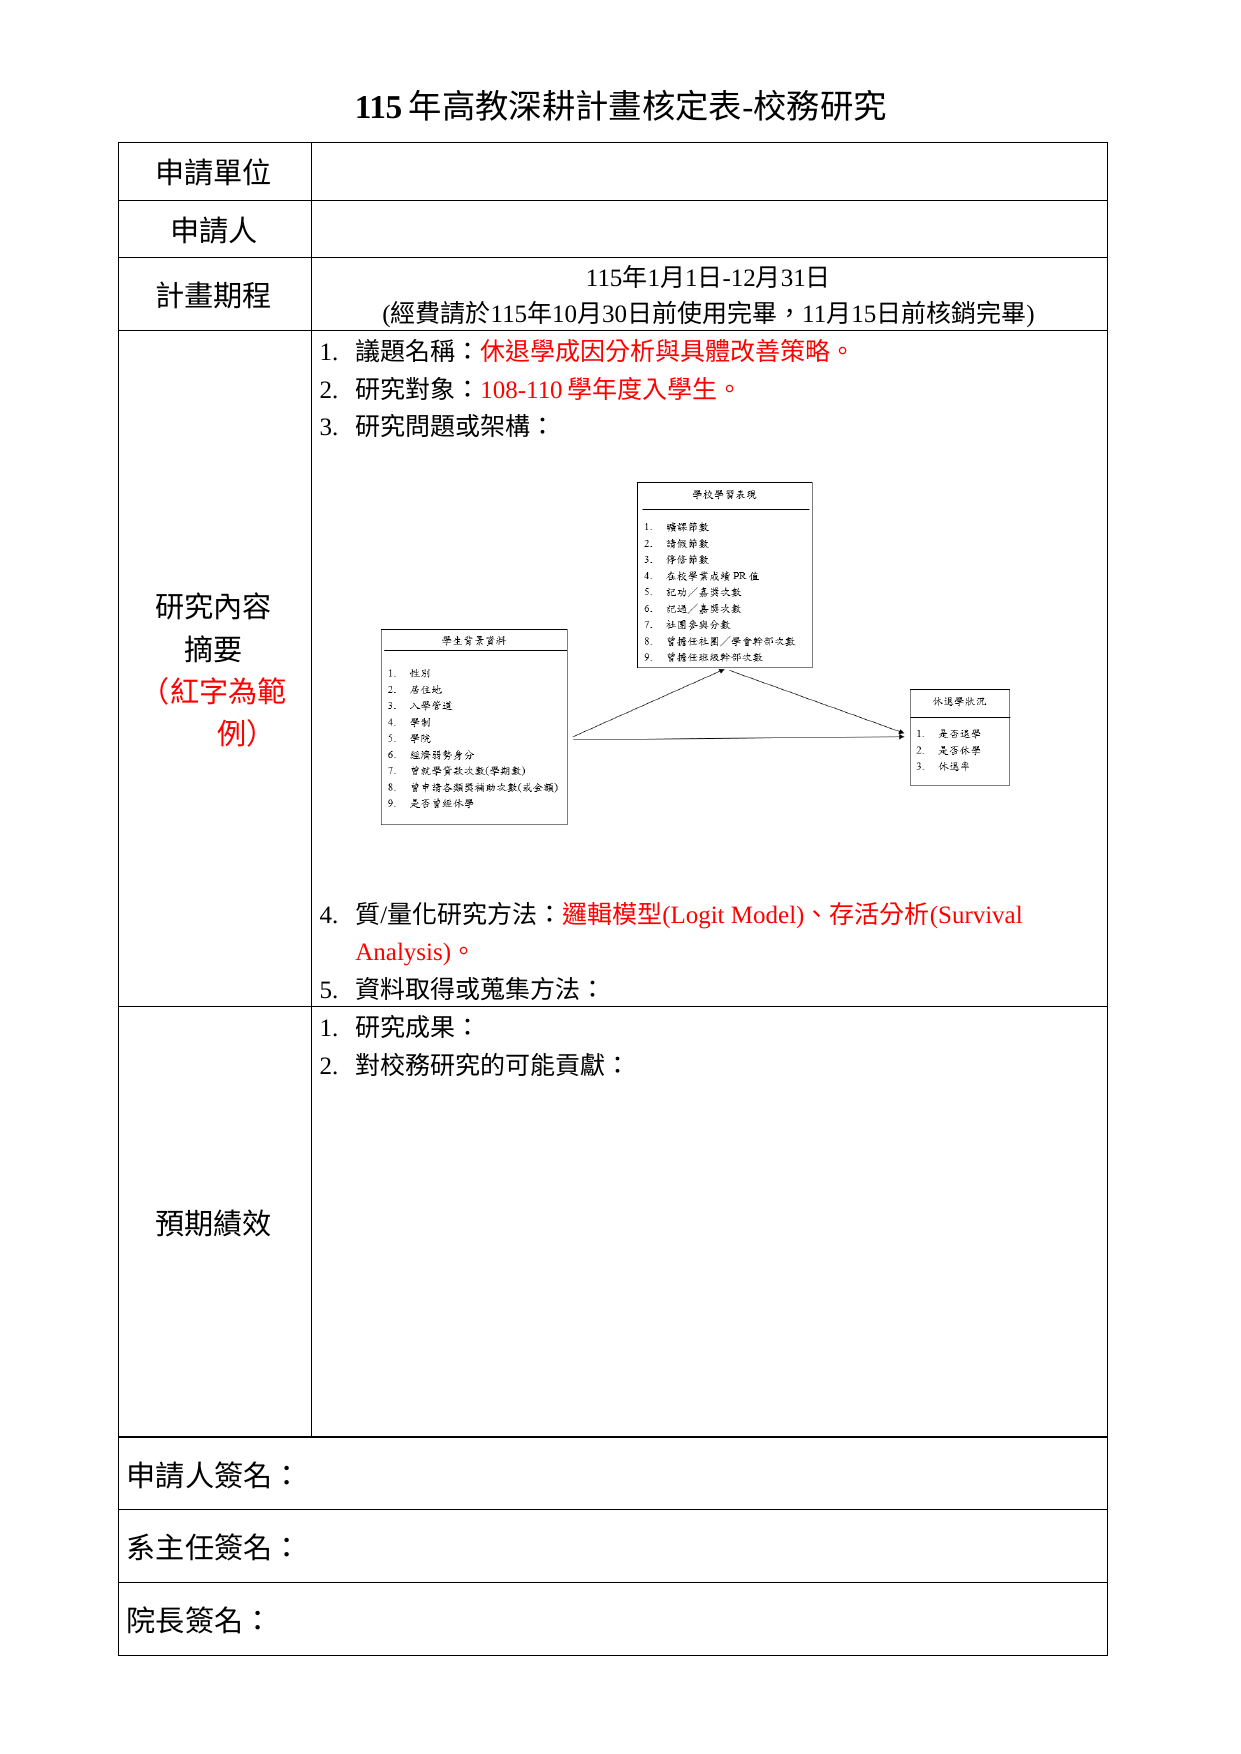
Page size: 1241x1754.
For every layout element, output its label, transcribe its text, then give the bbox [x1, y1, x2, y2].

text 115年高教深耕計畫核定表-校務研究 [118, 67, 1107, 142]
table_cell 計畫期程 [119, 258, 311, 330]
picture [355, 443, 1039, 835]
table_header 申請單位 [119, 143, 311, 199]
table_cell 預期績效 [119, 1007, 311, 1436]
table_cell 議題名稱：休退學成因分析與具體改善策略。 研究對象：108-110學年度入學生。 研究問題或架構： 質/量化研究方法：邏輯模型(Logit Model)、存活分析(Survival Analysis)。 資料取得或蒐集方法： [312, 331, 1107, 1006]
table_cell 申請人簽名： [119, 1438, 1107, 1509]
table_cell 115年1月1日-12月31日 (經費請於115年10月30日前使用完畢，11月15日前核銷完畢) [312, 258, 1107, 330]
table_cell 院長簽名： [119, 1583, 1107, 1655]
table_cell 系主任簽名： [119, 1510, 1107, 1582]
table_cell 研究內容 摘要 （紅字為範例） [119, 331, 311, 1006]
table_cell 申請人 [119, 201, 311, 257]
table_cell 研究成果： 對校務研究的可能貢獻： [312, 1007, 1107, 1436]
table_cell [312, 201, 1107, 257]
table_header [312, 143, 1107, 199]
